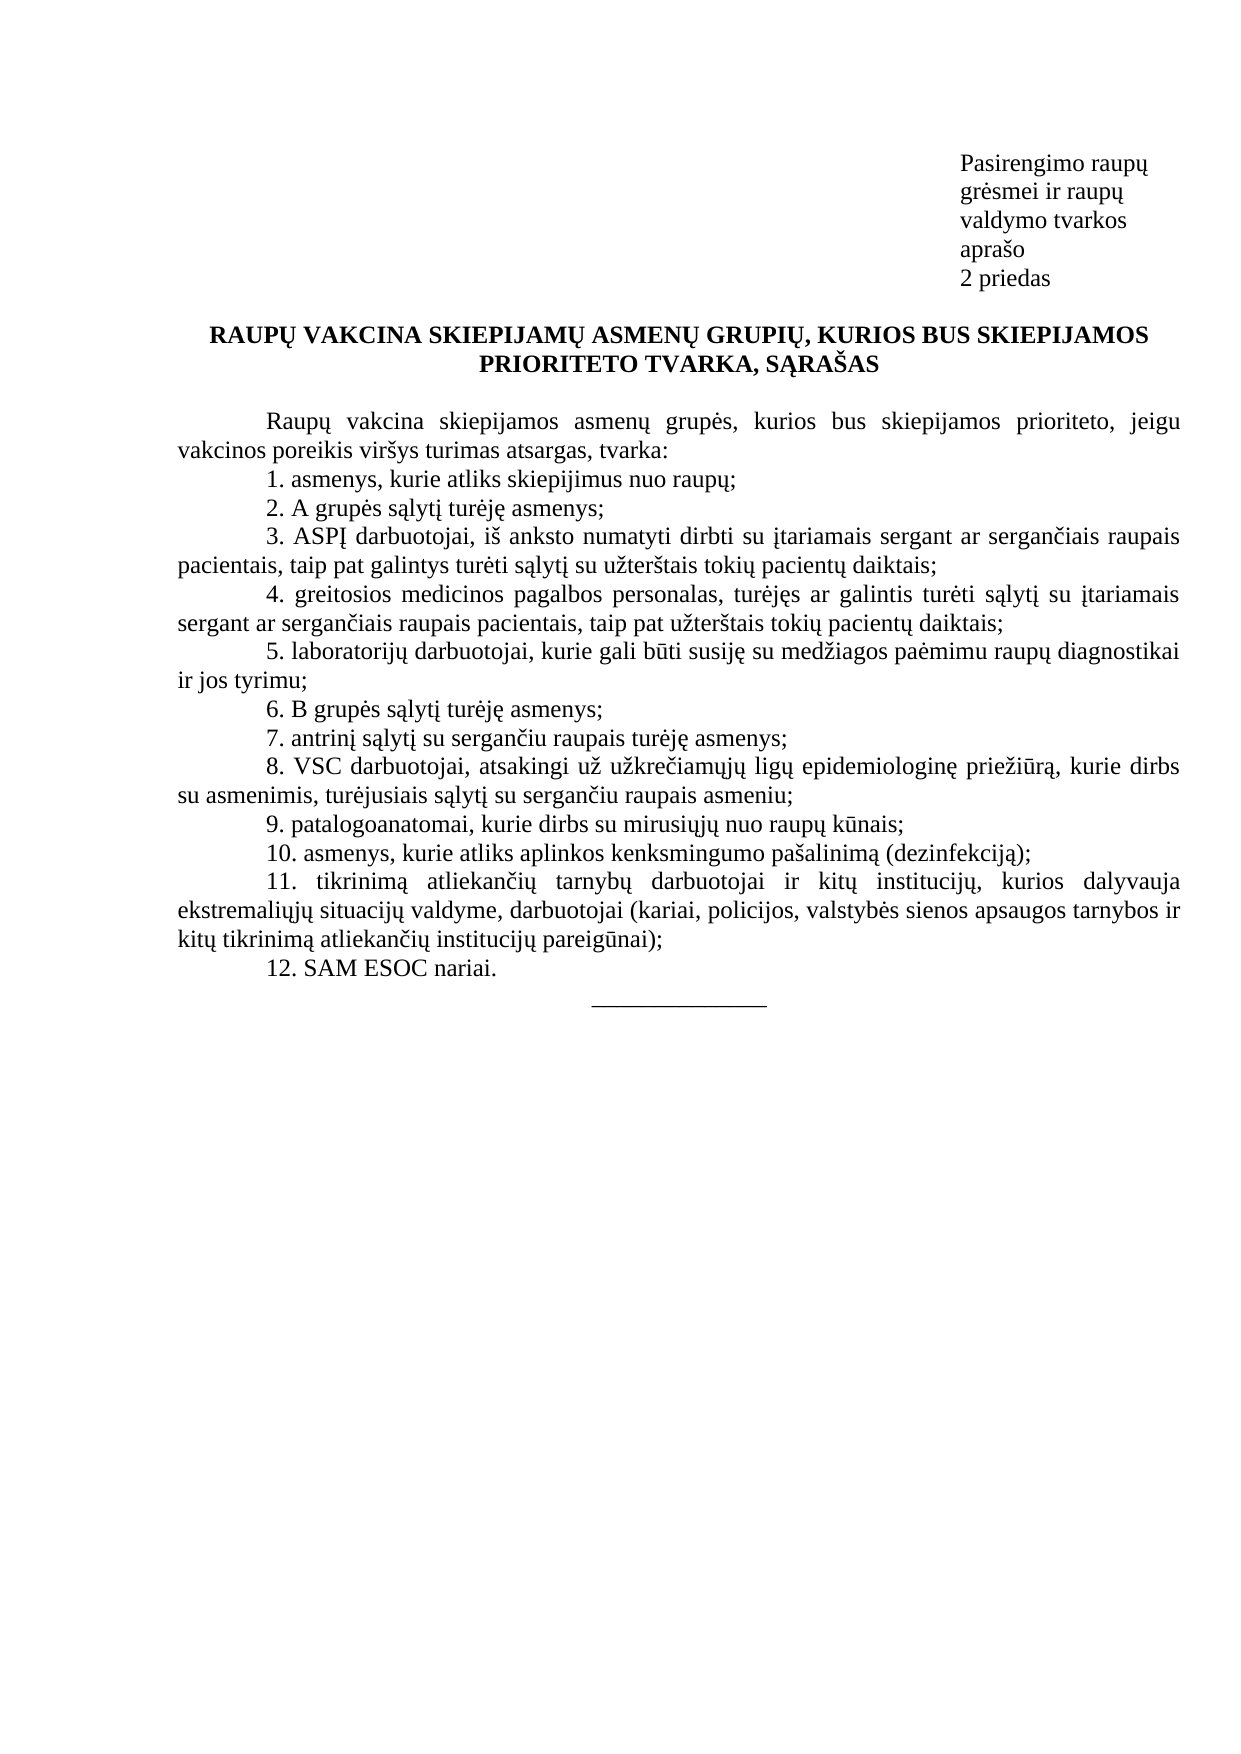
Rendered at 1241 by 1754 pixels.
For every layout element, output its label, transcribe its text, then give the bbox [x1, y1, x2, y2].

text 9. patalogoanatomai, kurie dirbs su mirusiųjų nuo raupų kūnais; [177, 809, 1181, 838]
text 3. ASPĮ darbuotojai, iš anksto numatyti dirbti su įtariamais sergant ar sergančiais raupais pacientais, taip pat galintys turėti sąlytį su užterštais tokių pacientų daiktais; [177, 521, 1181, 579]
text 11. tikrinimą atliekančių tarnybų darbuotojai ir kitų institucijų, kurios dalyvauja ekstremaliųjų situacijų valdyme, darbuotojai (kariai, policijos, valstybės sienos apsaugos tarnybos ir kitų tikrinimą atliekančių institucijų pareigūnai); [177, 866, 1181, 953]
text 4. greitosios medicinos pagalbos personalas, turėjęs ar galintis turėti sąlytį su įtariamais sergant ar sergančiais raupais pacientais, taip pat užterštais tokių pacientų daiktais; [177, 579, 1181, 636]
text 6. B grupės sąlytį turėję asmenys; [177, 694, 1181, 723]
text 5. laboratorijų darbuotojai, kurie gali būti susiję su medžiagos paėmimu raupų diagnostikai ir jos tyrimu; [177, 636, 1181, 694]
text 1. asmenys, kurie atliks skiepijimus nuo raupų; [177, 464, 1181, 493]
text RAUPŲ VAKCINA SKIEPIJAMŲ ASMENŲ GRUPIŲ, KURIOS BUS SKIEPIJAMOS PRIORITETO TVARKA, SĄRAŠAS [177, 320, 1181, 378]
text 8. VSC darbuotojai, atsakingi už užkrečiamųjų ligų epidemiologinę priežiūrą, kurie dirbs su asmenimis, turėjusiais sąlytį su sergančiu raupais asmeniu; [177, 751, 1181, 809]
text Raupų vakcina skiepijamos asmenų grupės, kurios bus skiepijamos prioriteto, jeigu vakcinos poreikis viršys turimas atsargas, tvarka: [177, 406, 1181, 464]
text 2. A grupės sąlytį turėję asmenys; [177, 493, 1181, 521]
text 12. SAM ESOC nariai. [177, 953, 1181, 981]
text 2 priedas [960, 263, 1181, 291]
text 7. antrinį sąlytį su sergančiu raupais turėję asmenys; [177, 723, 1181, 751]
text Pasirengimo raupų grėsmei ir raupų valdymo tvarkos aprašo [960, 148, 1181, 263]
text 10. asmenys, kurie atliks aplinkos kenksmingumo pašalinimą (dezinfekciją); [177, 838, 1181, 866]
text ______________ [177, 981, 1181, 1010]
